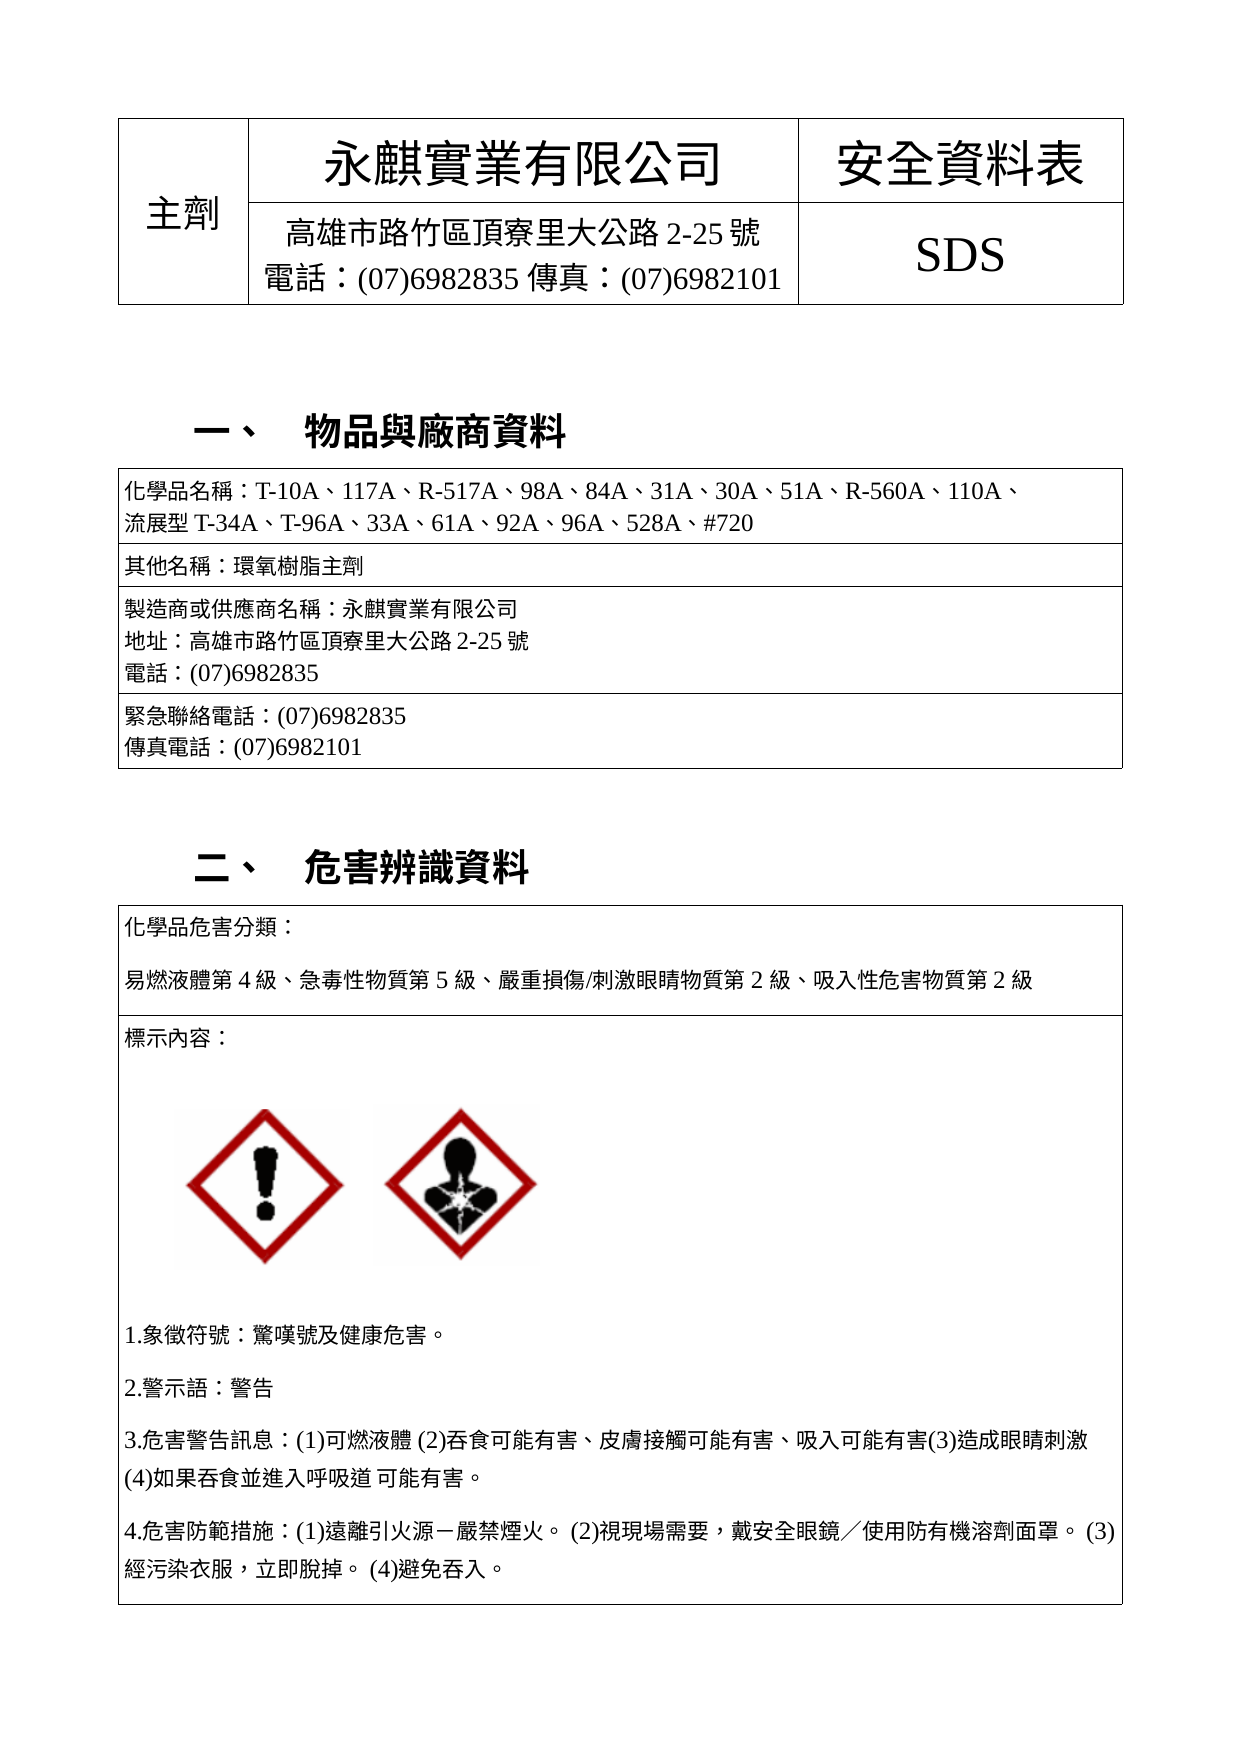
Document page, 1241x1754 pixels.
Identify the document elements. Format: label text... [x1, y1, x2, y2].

table_header 安全資料表 [799, 119, 1123, 202]
picture [371, 1104, 540, 1266]
subtitle 物品與廠商資料 [193, 401, 1122, 456]
table_cell 製造商或供應商名稱：永麒實業有限公司 地址：高雄市路竹區頂寮里大公路2-25號 電話：(07)6982835 [119, 587, 1122, 693]
table_cell 其他名稱：環氧樹脂主劑 [119, 544, 1122, 586]
table_header 化學品名稱：T-10A、117A、R-517A、98A、84A、31A、30A、51A、R-560A、110A、 流展型T-34A、T-96A、33A、61A、92A、96A、528A、#720 [119, 469, 1122, 543]
picture [174, 1108, 351, 1270]
table_header 主劑 [119, 119, 248, 304]
subtitle 危害辨識資料 [193, 838, 1122, 892]
table_header 化學品危害分類： 易燃液體第 4級、急毒性物質第 5 級、嚴重損傷/刺激眼睛物質第 2 級、吸入性危害物質第 2 級 [119, 906, 1122, 1015]
table_header 永麒實業有限公司 [249, 119, 798, 202]
table_cell SDS [799, 203, 1123, 304]
table_cell 緊急聯絡電話：(07)6982835 傳真電話：(07)6982101 [119, 694, 1122, 768]
table_cell 高雄市路竹區頂寮里大公路2-25號 電話：(07)6982835 傳真：(07)6982101 [249, 203, 798, 304]
table_cell 標示內容： 1.象徵符號：驚嘆號及健康危害。 2.警示語：警告 3.危害警告訊息：(1)可燃液體 (2)吞食可能有害、皮膚接觸可能有害、吸入可能有害(3)造成眼睛刺激(4)如果吞食並進入呼吸道 可能有害。 4.危害防範措施：(1)遠離引火源－嚴禁煙火。 (2)視現場需要，戴安全眼鏡／使用防有機溶劑面罩。 (3)經污染衣服，立即脫掉。 (4)避免吞入。 [119, 1016, 1122, 1604]
